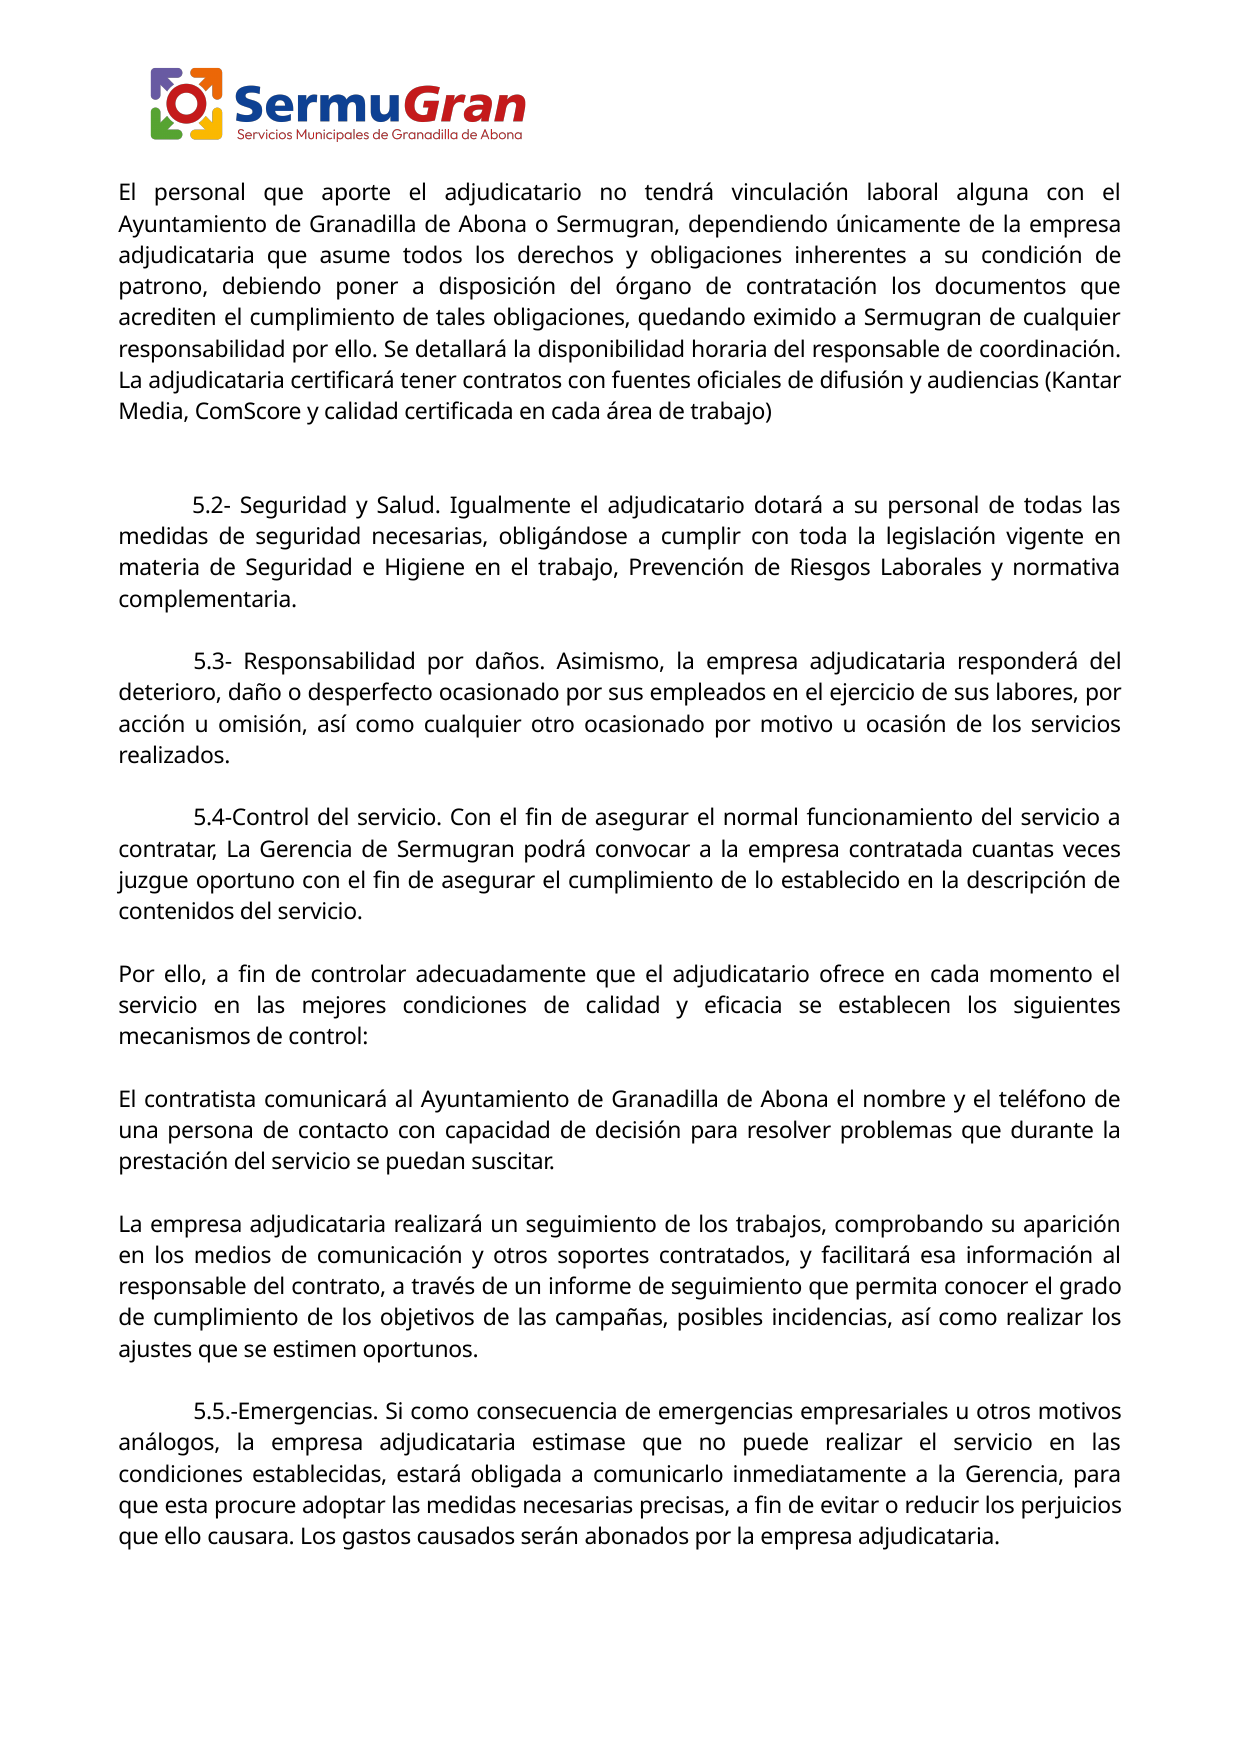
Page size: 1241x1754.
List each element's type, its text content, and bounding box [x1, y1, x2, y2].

text 5.3- Responsabilidad por daños. Asimismo, la empresa adjudicataria responderá del deterioro, daño o desperfecto ocasionado por sus empleados en el ejercicio de sus labores, por acción u omisión, así como cualquier otro ocasionado por motivo u ocasión de los servicios realizados. [118, 645, 1122, 770]
text 5.5.-Emergencias. Si como consecuencia de emergencias empresariales u otros motivos análogos, la empresa adjudicataria estimase que no puede realizar el servicio en las condiciones establecidas, estará obligada a comunicarlo inmediatamente a la Gerencia, para que esta procure adoptar las medidas necesarias precisas, a fin de evitar o reducir los perjuicios que ello causara. Los gastos causados serán abonados por la empresa adjudicataria. [118, 1395, 1122, 1551]
text 5.2- Seguridad y Salud. Igualmente el adjudicatario dotará a su personal de todas las medidas de seguridad necesarias, obligándose a cumplir con toda la legislación vigente en materia de Seguridad e Higiene en el trabajo, Prevención de Riesgos Laborales y normativa complementaria. [118, 489, 1122, 614]
picture [133, 83, 543, 123]
text Por ello, a fin de controlar adecuadamente que el adjudicatario ofrece en cada momento el servicio en las mejores condiciones de calidad y eficacia se establecen los siguientes mecanismos de control: [118, 958, 1122, 1051]
text El contratista comunicará al Ayuntamiento de Granadilla de Abona el nombre y el teléfono de una persona de contacto con capacidad de decisión para resolver problemas que durante la prestación del servicio se puedan suscitar. [118, 1083, 1122, 1176]
text La empresa adjudicataria realizará un seguimiento de los trabajos, comprobando su aparición en los medios de comunicación y otros soportes contratados, y facilitará esa información al responsable del contrato, a través de un informe de seguimiento que permita conocer el grado de cumplimiento de los objetivos de las campañas, posibles incidencias, así como realizar los ajustes que se estimen oportunos. [118, 1208, 1122, 1364]
text El personal que aporte el adjudicatario no tendrá vinculación laboral alguna con el Ayuntamiento de Granadilla de Abona o Sermugran, dependiendo únicamente de la empresa adjudicataria que asume todos los derechos y obligaciones inherentes a su condición de patrono, debiendo poner a disposición del órgano de contratación los documentos que acrediten el cumplimiento de tales obligaciones, quedando eximido a Sermugran de cualquier responsabilidad por ello. Se detallará la disponibilidad horaria del responsable de coordinación. La adjudicataria certificará tener contratos con fuentes oficiales de difusión y audiencias (Kantar Media, ComScore y calidad certificada en cada área de trabajo) [118, 176, 1122, 426]
text 5.4-Control del servicio. Con el fin de asegurar el normal funcionamiento del servicio a contratar, La Gerencia de Sermugran podrá convocar a la empresa contratada cuantas veces juzgue oportuno con el fin de asegurar el cumplimiento de lo establecido en la descripción de contenidos del servicio. [118, 801, 1122, 926]
